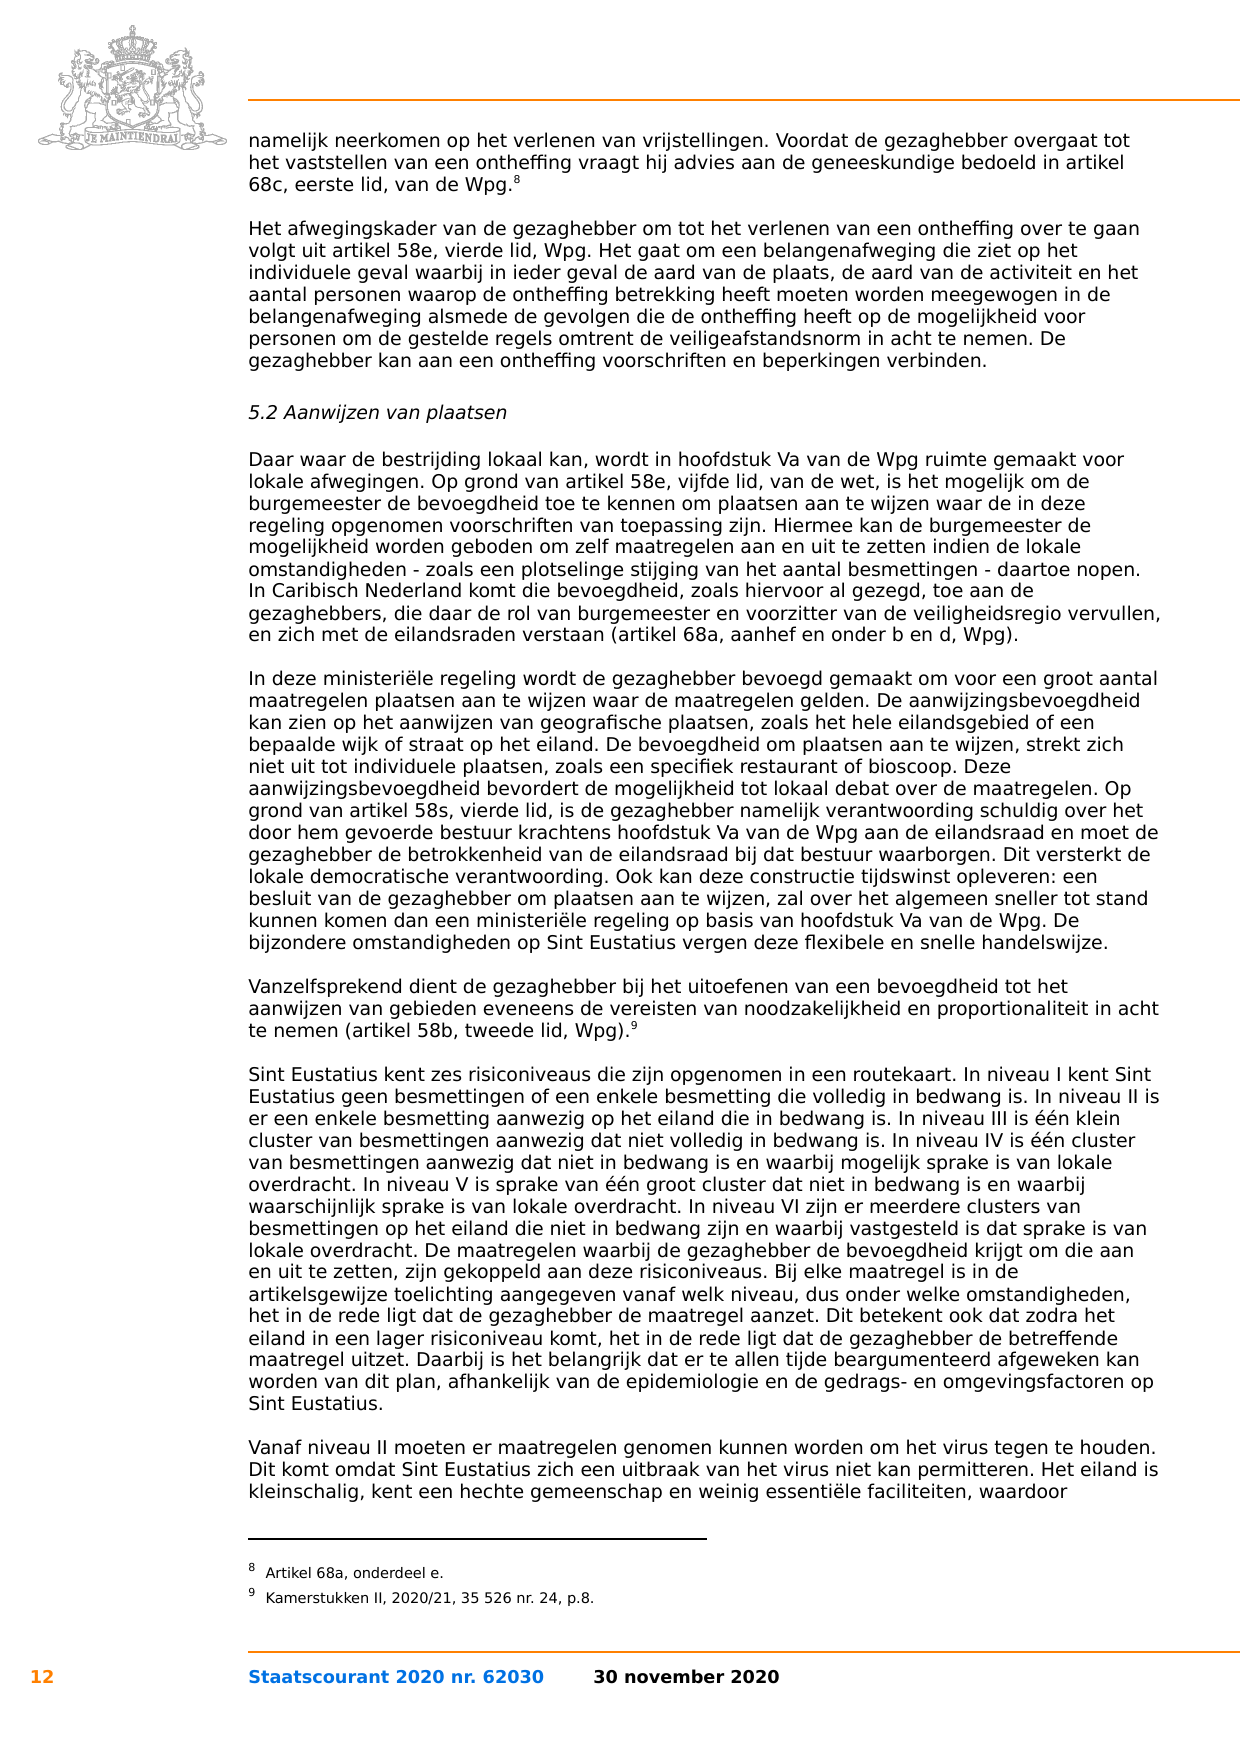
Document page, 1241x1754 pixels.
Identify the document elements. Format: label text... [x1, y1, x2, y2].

text Vanaf niveau II moeten er maatregelen genomen kunnen worden om het virus tegen te houden. Dit komt omdat Sint Eustatius zich een uitbraak van het virus niet kan permitteren. Het eiland is kleinschalig, kent een hechte gemeenschap en weinig essentiële faciliteiten, waardoor [248, 1437, 1163, 1503]
text Het afwegingskader van de gezaghebber om tot het verlenen van een ontheffing over te gaan volgt uit artikel 58e, vierde lid, Wpg. Het gaat om een belangenafweging die ziet op het individuele geval waarbij in ieder geval de aard van de plaats, de aard van de activiteit en het aantal personen waarop de ontheffing betrekking heeft moeten worden meegewogen in de belangenafweging alsmede de gevolgen die de ontheffing heeft op de mogelijkheid voor personen om de gestelde regels omtrent de veiligeafstandsnorm in acht te nemen. De gezaghebber kan aan een ontheffing voorschriften en beperkingen verbinden. [248, 218, 1163, 372]
text Daar waar de bestrijding lokaal kan, wordt in hoofdstuk Va van de Wpg ruimte gemaakt voor lokale afwegingen. Op grond van artikel 58e, vijfde lid, van de wet, is het mogelijk om de burgemeester de bevoegdheid toe te kennen om plaatsen aan te wijzen waar de in deze regeling opgenomen voorschriften van toepassing zijn. Hiermee kan de burgemeester de mogelijkheid worden geboden om zelf maatregelen aan en uit te zetten indien de lokale omstandigheden - zoals een plotselinge stijging van het aantal besmettingen - daartoe nopen. In Caribisch Nederland komt die bevoegdheid, zoals hiervoor al gezegd, toe aan de gezaghebbers, die daar de rol van burgemeester en voorzitter van de veiligheidsregio vervullen, en zich met de eilandsraden verstaan (artikel 68a, aanhef en onder b en d, Wpg). [248, 448, 1163, 646]
text Artikel 68a, onderdeel e. [248, 1561, 1163, 1583]
text namelijk neerkomen op het verlenen van vrijstellingen. Voordat de gezaghebber overgaat tot het vaststellen van een ontheffing vraagt hij advies aan de geneeskundige bedoeld in artikel 68c, eerste lid, van de Wpg. [248, 130, 1163, 196]
text Vanzelfsprekend dient de gezaghebber bij het uitoefenen van een bevoegdheid tot het aanwijzen van gebieden eveneens de vereisten van noodzakelijkheid en proportionaliteit in acht te nemen (artikel 58b, tweede lid, Wpg). [248, 976, 1163, 1042]
text In deze ministeriële regeling wordt de gezaghebber bevoegd gemaakt om voor een groot aantal maatregelen plaatsen aan te wijzen waar de maatregelen gelden. De aanwijzingsbevoegdheid kan zien op het aanwijzen van geografische plaatsen, zoals het hele eilandsgebied of een bepaalde wijk of straat op het eiland. De bevoegdheid om plaatsen aan te wijzen, strekt zich niet uit tot individuele plaatsen, zoals een specifiek restaurant of bioscoop. Deze aanwijzingsbevoegdheid bevordert de mogelijkheid tot lokaal debat over de maatregelen. Op grond van artikel 58s, vierde lid, is de gezaghebber namelijk verantwoording schuldig over het door hem gevoerde bestuur krachtens hoofdstuk Va van de Wpg aan de eilandsraad en moet de gezaghebber de betrokkenheid van de eilandsraad bij dat bestuur waarborgen. Dit versterkt de lokale democratische verantwoording. Ook kan deze constructie tijdswinst opleveren: een besluit van de gezaghebber om plaatsen aan te wijzen, zal over het algemeen sneller tot stand kunnen komen dan een ministeriële regeling op basis van hoofdstuk Va van de Wpg. De bijzondere omstandigheden op Sint Eustatius vergen deze flexibele en snelle handelswijze. [248, 668, 1163, 954]
text Kamerstukken II, 2020/21, 35 526 nr. 24, p.8. [248, 1586, 1163, 1608]
text Sint Eustatius kent zes risiconiveaus die zijn opgenomen in een routekaart. In niveau I kent Sint Eustatius geen besmettingen of een enkele besmetting die volledig in bedwang is. In niveau II is er een enkele besmetting aanwezig op het eiland die in bedwang is. In niveau III is één klein cluster van besmettingen aanwezig dat niet volledig in bedwang is. In niveau IV is één cluster van besmettingen aanwezig dat niet in bedwang is en waarbij mogelijk sprake is van lokale overdracht. In niveau V is sprake van één groot cluster dat niet in bedwang is en waarbij waarschijnlijk sprake is van lokale overdracht. In niveau VI zijn er meerdere clusters van besmettingen op het eiland die niet in bedwang zijn en waarbij vastgesteld is dat sprake is van lokale overdracht. De maatregelen waarbij de gezaghebber de bevoegdheid krijgt om die aan en uit te zetten, zijn gekoppeld aan deze risiconiveaus. Bij elke maatregel is in de artikelsgewijze toelichting aangegeven vanaf welk niveau, dus onder welke omstandigheden, het in de rede ligt dat de gezaghebber de maatregel aanzet. Dit betekent ook dat zodra het eiland in een lager risiconiveau komt, het in de rede ligt dat de gezaghebber de betreffende maatregel uitzet. Daarbij is het belangrijk dat er te allen tijde beargumenteerd afgeweken kan worden van dit plan, afhankelijk van de epidemiologie en de gedrags- en omgevingsfactoren op Sint Eustatius. [248, 1064, 1163, 1415]
subtitle 5.2 Aanwijzen van plaatsen [248, 402, 1163, 423]
picture [38, 25, 227, 150]
